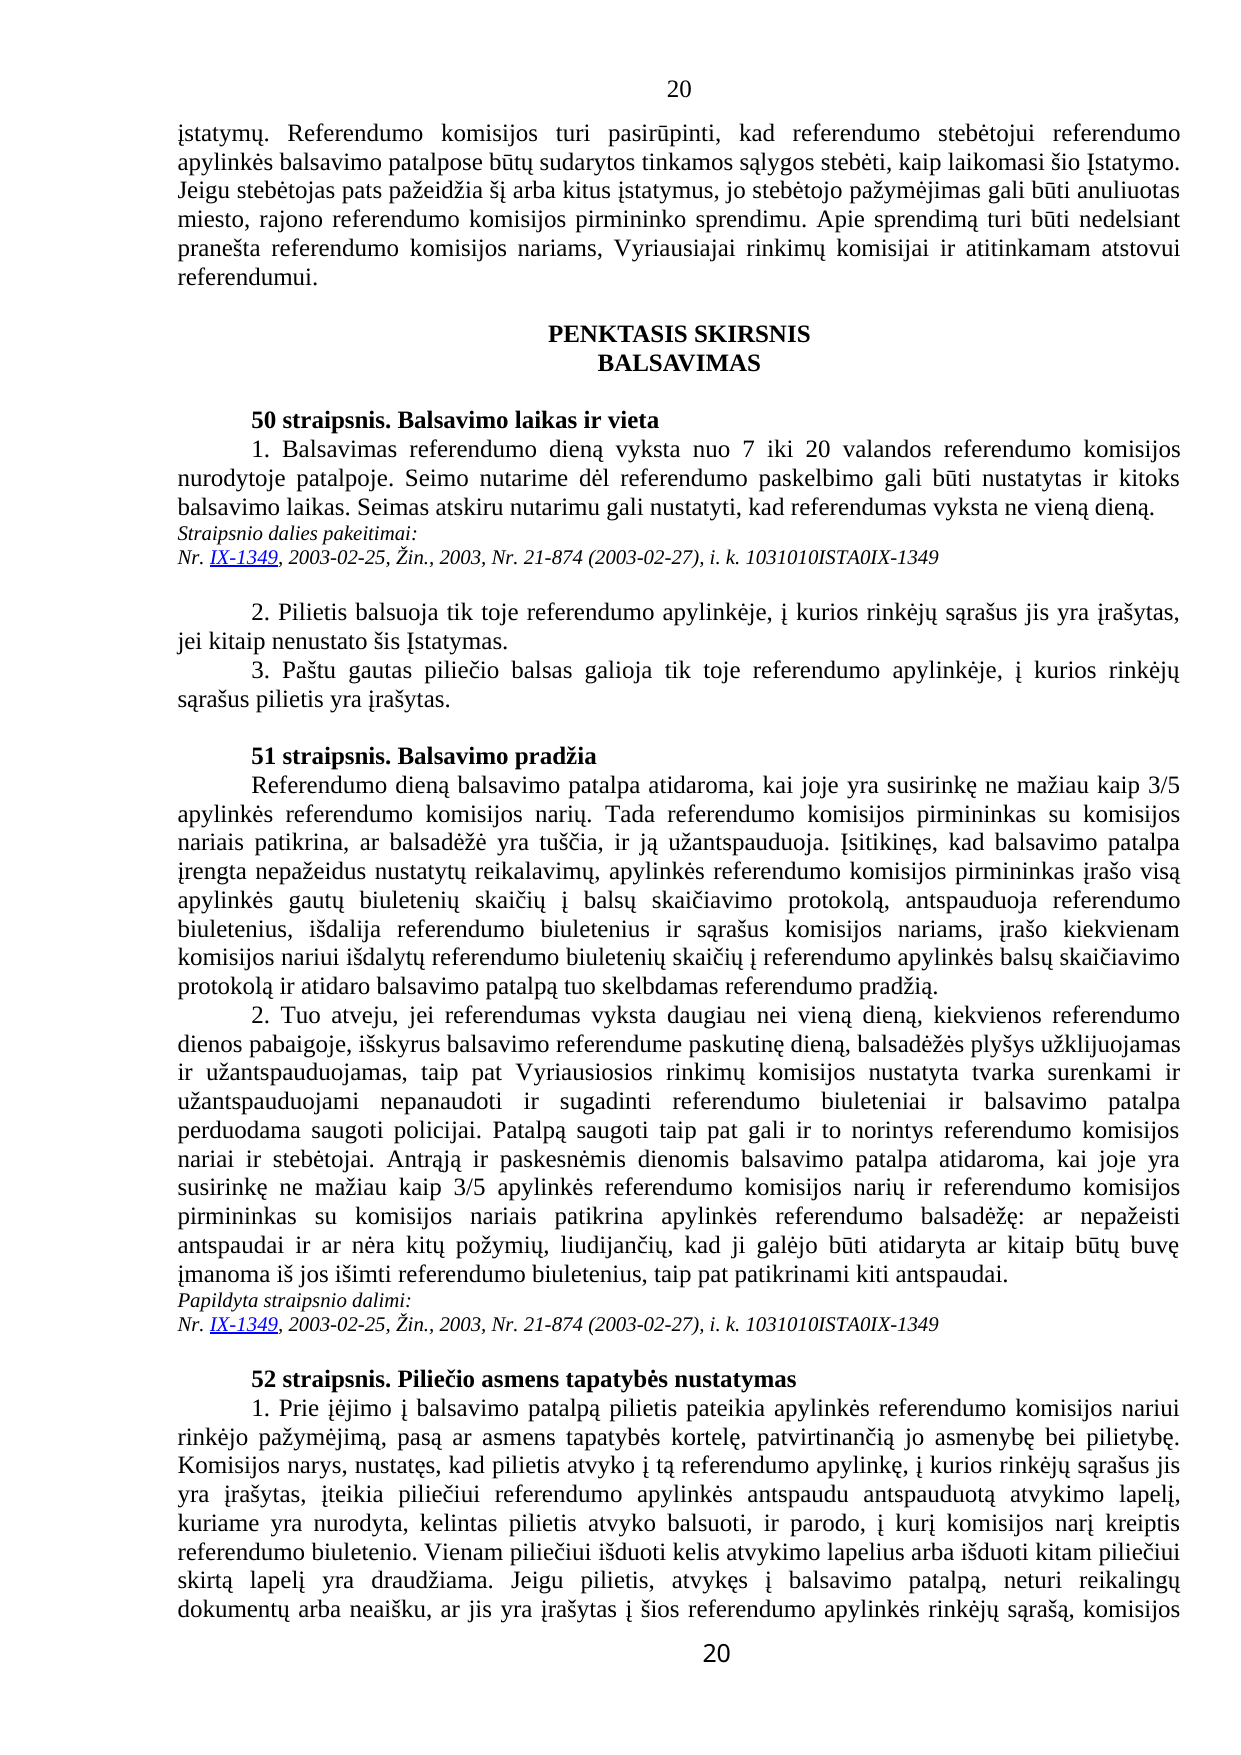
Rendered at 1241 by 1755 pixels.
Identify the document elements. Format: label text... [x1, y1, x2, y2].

text Nr. IX-1349, 2003-02-25, Žin., 2003, Nr. 21-874 (2003-02-27), i. k. 1031010ISTA0IX-1349 [177, 545, 1181, 569]
subtitle 50 straipsnis. Balsavimo laikas ir vieta [177, 406, 1181, 434]
text įstatymų. Referendumo komisijos turi pasirūpinti, kad referendumo stebėtojui referendumo apylinkės balsavimo patalpose būtų sudarytos tinkamos sąlygos stebėti, kaip laikomasi šio Įstatymo. Jeigu stebėtojas pats pažeidžia šį arba kitus įstatymus, jo stebėtojo pažymėjimas gali būti anuliuotas miesto, rajono referendumo komisijos pirmininko sprendimu. Apie sprendimą turi būti nedelsiant pranešta referendumo komisijos nariams, Vyriausiajai rinkimų komisijai ir atitinkamam atstovui referendumui. [177, 118, 1181, 291]
subtitle 51 straipsnis. Balsavimo pradžia [177, 741, 1181, 770]
subtitle 52 straipsnis. Piliečio asmens tapatybės nustatymas [177, 1364, 1181, 1393]
text 1. Prie įėjimo į balsavimo patalpą pilietis pateikia apylinkės referendumo komisijos nariui rinkėjo pažymėjimą, pasą ar asmens tapatybės kortelę, patvirtinančią jo asmenybę bei pilietybę. Komisijos narys, nustatęs, kad pilietis atvyko į tą referendumo apylinkę, į kurios rinkėjų sąrašus jis yra įrašytas, įteikia piliečiui referendumo apylinkės antspaudu antspauduotą atvykimo lapelį, kuriame yra nurodyta, kelintas pilietis atvyko balsuoti, ir parodo, į kurį komisijos narį kreiptis referendumo biuletenio. Vienam piliečiui išduoti kelis atvykimo lapelius arba išduoti kitam piliečiui skirtą lapelį yra draudžiama. Jeigu pilietis, atvykęs į balsavimo patalpą, neturi reikalingų dokumentų arba neaišku, ar jis yra įrašytas į šios referendumo apylinkės rinkėjų sąrašą, komisijos [177, 1393, 1181, 1623]
text Papildyta straipsnio dalimi: [177, 1287, 1181, 1312]
text Nr. IX-1349, 2003-02-25, Žin., 2003, Nr. 21-874 (2003-02-27), i. k. 1031010ISTA0IX-1349 [177, 1312, 1181, 1336]
text 2. Tuo atveju, jei referendumas vyksta daugiau nei vieną dieną, kiekvienos referendumo dienos pabaigoje, išskyrus balsavimo referendume paskutinę dieną, balsadėžės plyšys užklijuojamas ir užantspauduojamas, taip pat Vyriausiosios rinkimų komisijos nustatyta tvarka surenkami ir užantspauduojami nepanaudoti ir sugadinti referendumo biuleteniai ir balsavimo patalpa perduodama saugoti policijai. Patalpą saugoti taip pat gali ir to norintys referendumo komisijos nariai ir stebėtojai. Antrąją ir paskesnėmis dienomis balsavimo patalpa atidaroma, kai joje yra susirinkę ne mažiau kaip 3/5 apylinkės referendumo komisijos narių ir referendumo komisijos pirmininkas su komisijos nariais patikrina apylinkės referendumo balsadėžę: ar nepažeisti antspaudai ir ar nėra kitų požymių, liudijančių, kad ji galėjo būti atidaryta ar kitaip būtų buvę įmanoma iš jos išimti referendumo biuletenius, taip pat patikrinami kiti antspaudai. [177, 1000, 1181, 1287]
text BALSAVIMAS [177, 348, 1181, 377]
text Referendumo dieną balsavimo patalpa atidaroma, kai joje yra susirinkę ne mažiau kaip 3/5 apylinkės referendumo komisijos narių. Tada referendumo komisijos pirmininkas su komisijos nariais patikrina, ar balsadėžė yra tuščia, ir ją užantspauduoja. Įsitikinęs, kad balsavimo patalpa įrengta nepažeidus nustatytų reikalavimų, apylinkės referendumo komisijos pirmininkas įrašo visą apylinkės gautų biuletenių skaičių į balsų skaičiavimo protokolą, antspauduoja referendumo biuletenius, išdalija referendumo biuletenius ir sąrašus komisijos nariams, įrašo kiekvienam komisijos nariui išdalytų referendumo biuletenių skaičių į referendumo apylinkės balsų skaičiavimo protokolą ir atidaro balsavimo patalpą tuo skelbdamas referendumo pradžią. [177, 770, 1181, 1000]
text PENKTASIS SKIRSNIS [177, 319, 1181, 348]
text 1. Balsavimas referendumo dieną vyksta nuo 7 iki 20 valandos referendumo komisijos nurodytoje patalpoje. Seimo nutarime dėl referendumo paskelbimo gali būti nustatytas ir kitoks balsavimo laikas. Seimas atskiru nutarimu gali nustatyti, kad referendumas vyksta ne vieną dieną. [177, 434, 1181, 521]
text Straipsnio dalies pakeitimai: [177, 521, 1181, 545]
text 3. Paštu gautas piliečio balsas galioja tik toje referendumo apylinkėje, į kurios rinkėjų sąrašus pilietis yra įrašytas. [177, 655, 1181, 712]
text 2. Pilietis balsuoja tik toje referendumo apylinkėje, į kurios rinkėjų sąrašus jis yra įrašytas, jei kitaip nenustato šis Įstatymas. [177, 597, 1181, 655]
